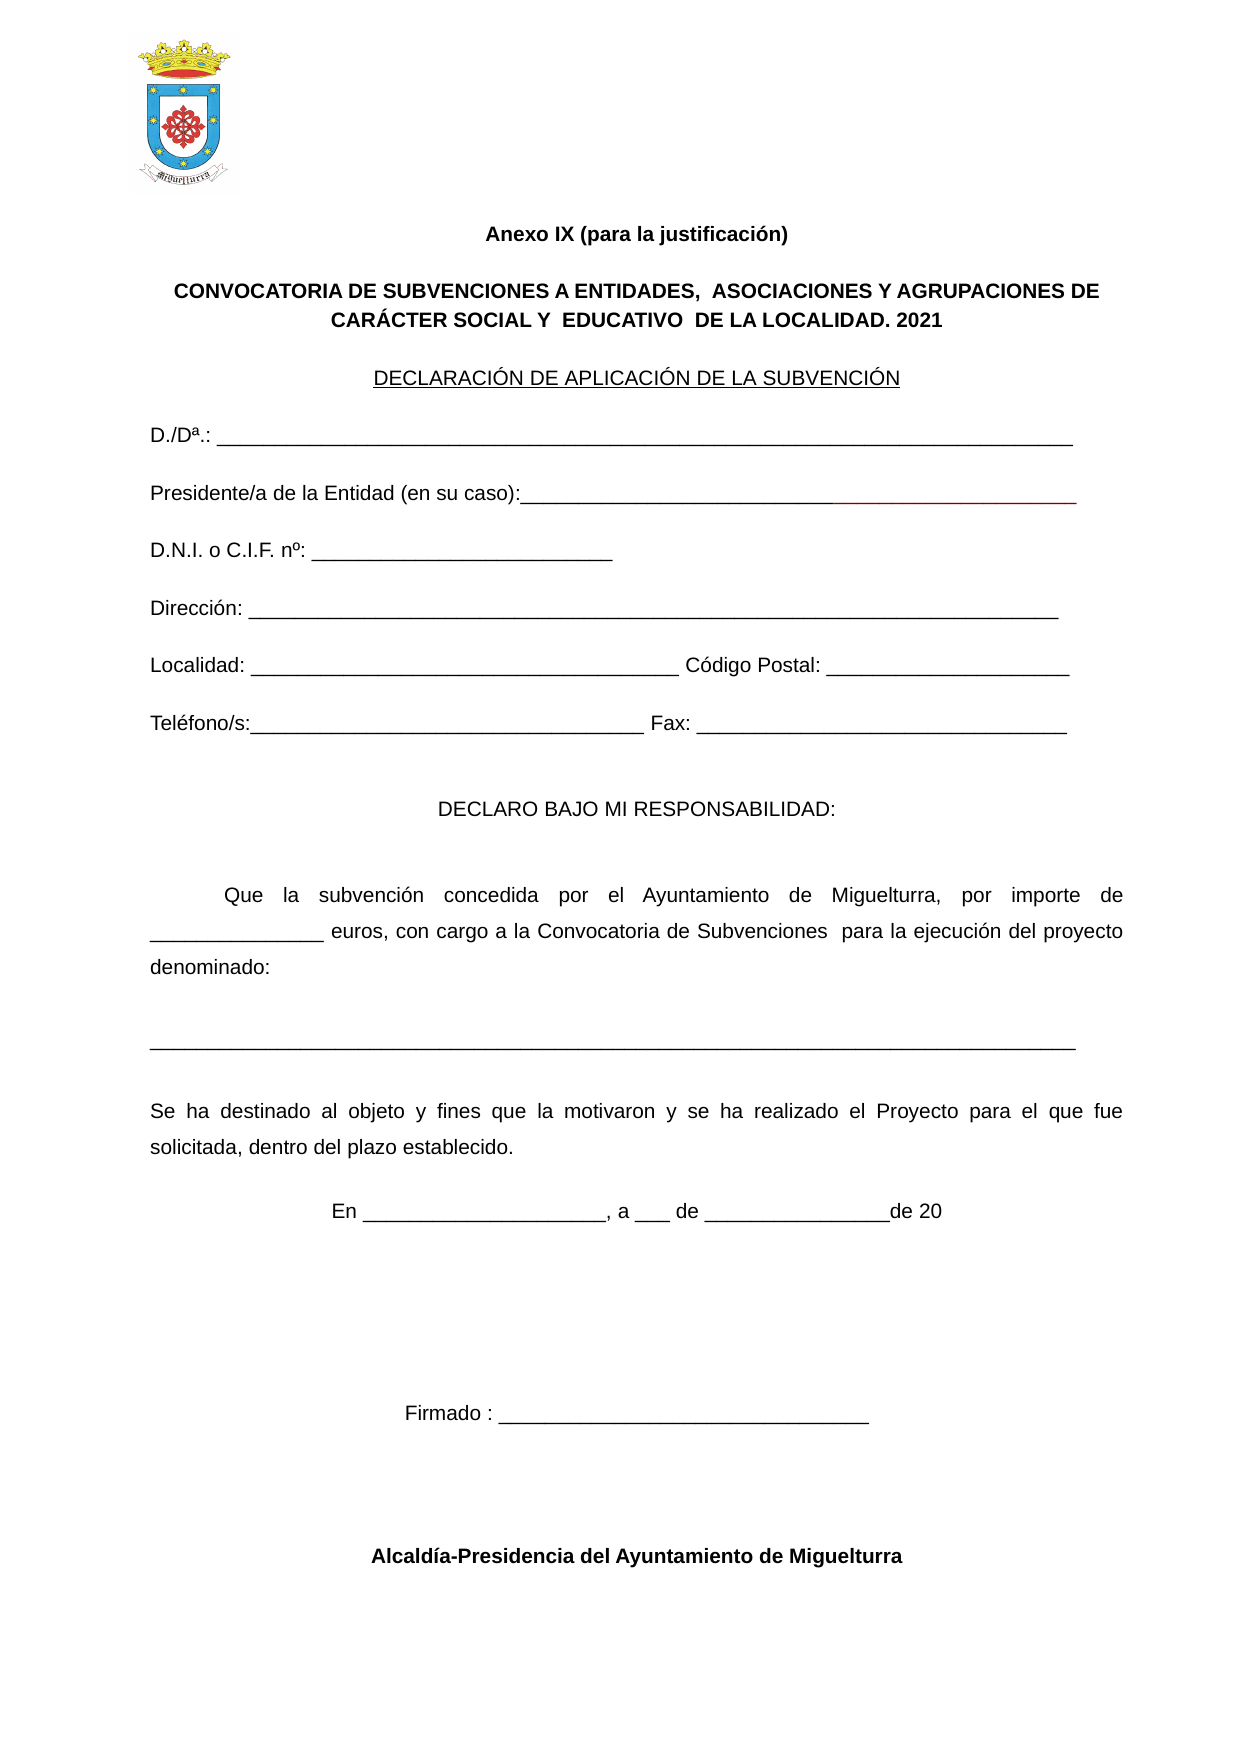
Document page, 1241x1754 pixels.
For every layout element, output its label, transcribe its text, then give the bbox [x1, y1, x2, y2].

picture [128, 31, 240, 194]
text DECLARACIÓN DE APLICACIÓN DE LA SUBVENCIÓN [150, 366, 1123, 389]
text Firmado : ________________________________ [150, 1401, 1123, 1424]
text Alcaldía-Presidencia del Ayuntamiento de Miguelturra [150, 1544, 1123, 1568]
text D.N.I. o C.I.F. nº: __________________________ [150, 538, 1123, 562]
text CONVOCATORIA DE SUBVENCIONES A ENTIDADES, ASOCIACIONES Y AGRUPACIONES DE CARÁCTER SOCIAL Y EDUCATIVO DE LA LOCALIDAD. 2021 [150, 279, 1123, 332]
text En _____________________, a ___ de ________________de 20 [150, 1199, 1123, 1223]
text Teléfono/s:__________________________________ Fax: ________________________________ [150, 711, 1123, 734]
text Dirección: ______________________________________________________________________ [150, 596, 1123, 619]
text DECLARO BAJO MI RESPONSABILIDAD: [150, 797, 1123, 821]
text D./Dª.: __________________________________________________________________________ [150, 423, 1123, 447]
text Se ha destinado al objeto y fines que la motivaron y se ha realizado el Proyecto para el que fue solicitada, dentro del plazo establecido. [150, 1099, 1123, 1159]
text ________________________________________________________________________________ [150, 1027, 1123, 1051]
text Presidente/a de la Entidad (en su caso):________________________________________________ [150, 481, 1123, 504]
text Localidad: _____________________________________ Código Postal: _____________________ [150, 653, 1123, 677]
text Que la subvención concedida por el Ayuntamiento de Miguelturra, por importe de _______________ euros, con cargo a la Convocatoria de Subvenciones para la ejecución del proyecto denominado: [150, 883, 1123, 979]
text Anexo IX (para la justificación) [150, 222, 1123, 246]
